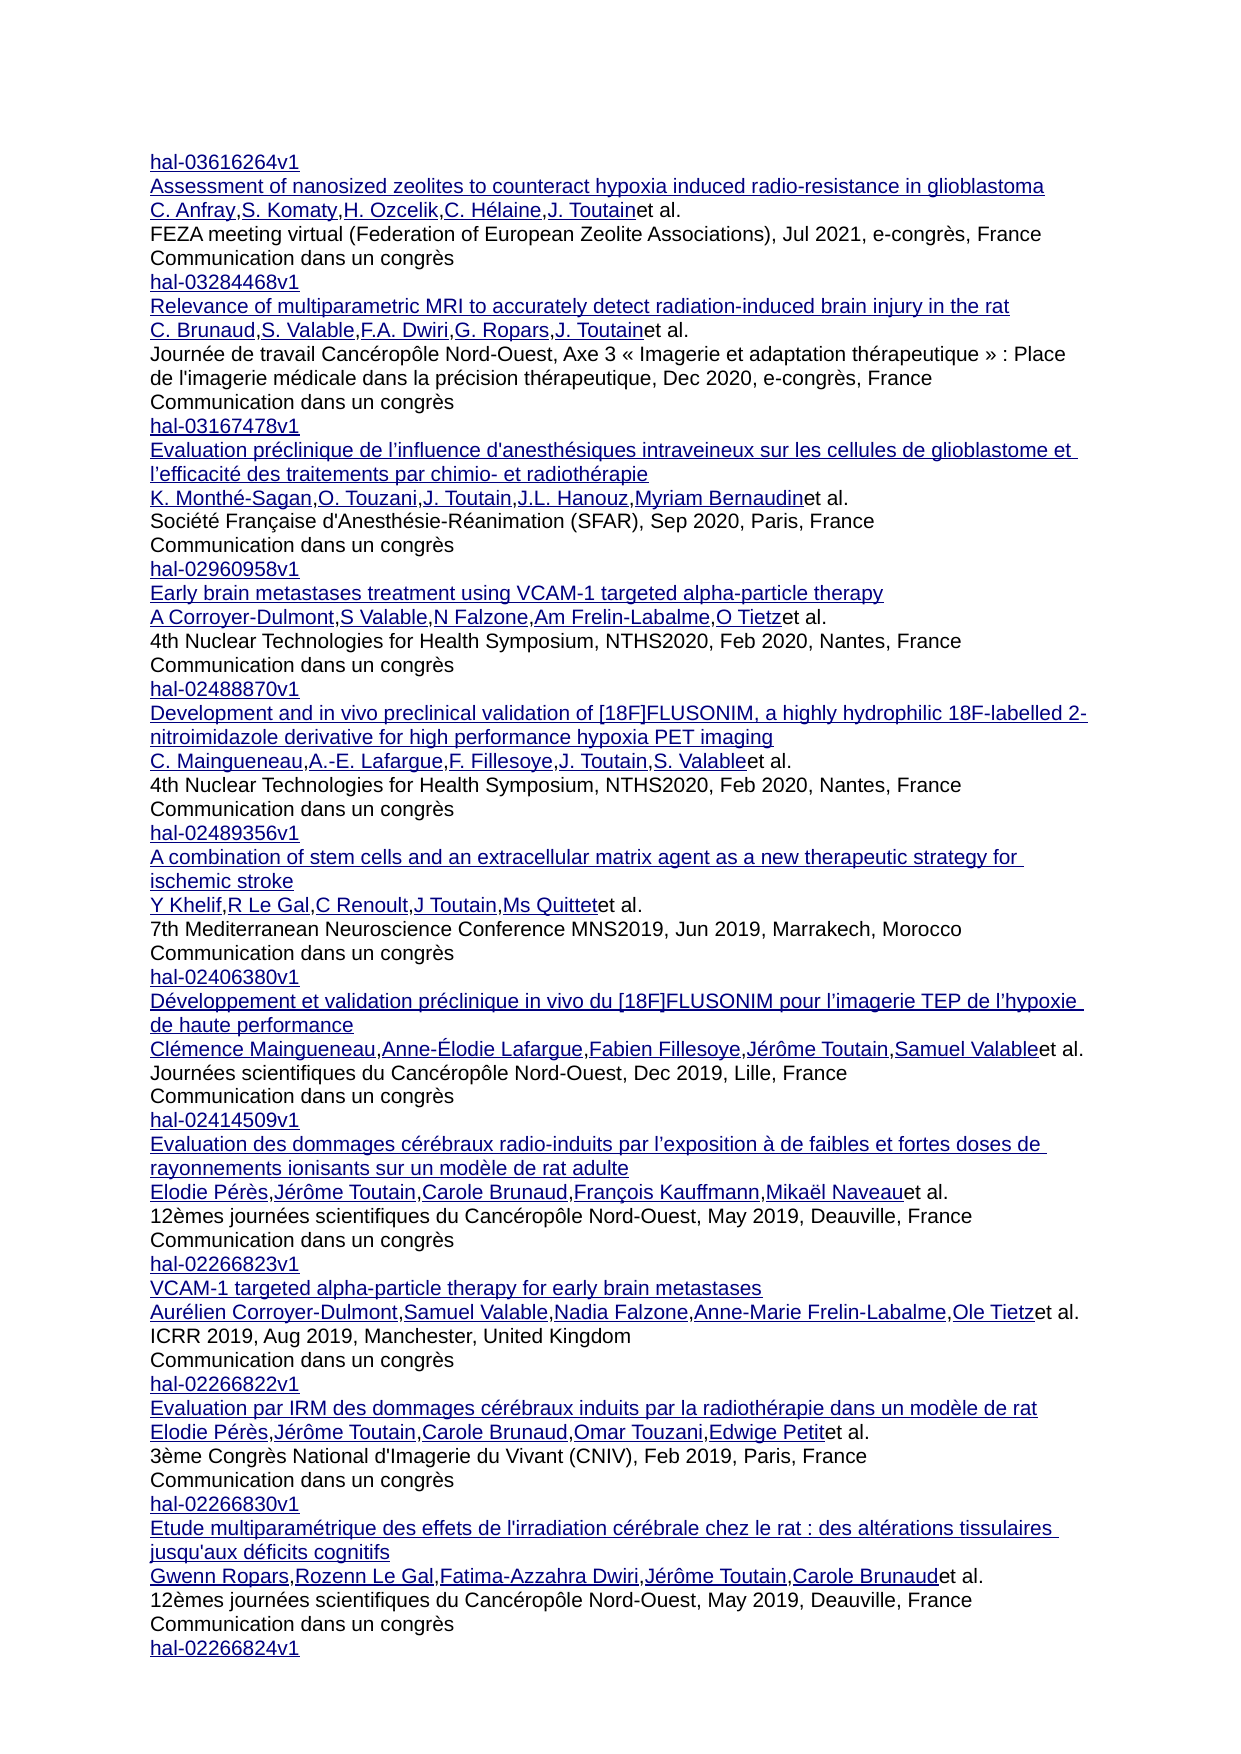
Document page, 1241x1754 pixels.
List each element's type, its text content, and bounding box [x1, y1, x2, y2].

table_cell Early brain metastases treatment using VCAM-1 targeted alpha-particle therapy A Corroyer-Dulmont,S Valable,N Falzone,Am Frelin-Labalme,O Tietzet al. 4th Nuclear Technologies for Health Symposium, NTHS2020, Feb 2020, Nantes, France Communication dans un congrès hal-02488870v1 [150, 581, 1090, 701]
table_cell Développement et validation préclinique in vivo du [18F]FLUSONIM pour l’imagerie TEP de l’hypoxie de haute performance Clémence Maingueneau,Anne-Élodie Lafargue,Fabien Fillesoye,Jérôme Toutain,Samuel Valableet al. Journées scientifiques du Cancéropôle Nord-Ouest, Dec 2019, Lille, France Communication dans un congrès hal-02414509v1 [150, 989, 1090, 1132]
table_cell Relevance of multiparametric MRI to accurately detect radiation-induced brain injury in the rat C. Brunaud,S. Valable,F.A. Dwiri,G. Ropars,J. Toutainet al. Journée de travail Cancéropôle Nord-Ouest, Axe 3 « Imagerie et adaptation thérapeutique » : Place de l'imagerie médicale dans la précision thérapeutique, Dec 2020, e-congrès, France Communication dans un congrès hal-03167478v1 [150, 294, 1090, 437]
table_cell Evaluation par IRM des dommages cérébraux induits par la radiothérapie dans un modèle de rat Elodie Pérès,Jérôme Toutain,Carole Brunaud,Omar Touzani,Edwige Petitet al. 3ème Congrès National d'Imagerie du Vivant (CNIV), Feb 2019, Paris, France Communication dans un congrès hal-02266830v1 [150, 1396, 1090, 1516]
table_cell Evaluation préclinique de l’influence d'anesthésiques intraveineux sur les cellules de glioblastome et l’efficacité des traitements par chimio- et radiothérapie K. Monthé-Sagan,O. Touzani,J. Toutain,J.L. Hanouz,Myriam Bernaudinet al. Société Française d'Anesthésie-Réanimation (SFAR), Sep 2020, Paris, France Communication dans un congrès hal-02960958v1 [150, 438, 1090, 581]
table_cell VCAM-1 targeted alpha-particle therapy for early brain metastases Aurélien Corroyer-Dulmont,Samuel Valable,Nadia Falzone,Anne-Marie Frelin-Labalme,Ole Tietzet al. ICRR 2019, Aug 2019, Manchester, United Kingdom Communication dans un congrès hal-02266822v1 [150, 1276, 1090, 1396]
table_cell A combination of stem cells and an extracellular matrix agent as a new therapeutic strategy for ischemic stroke Y Khelif,R Le Gal,C Renoult,J Toutain,Ms Quittetet al. 7th Mediterranean Neuroscience Conference MNS2019, Jun 2019, Marrakech, Morocco Communication dans un congrès hal-02406380v1 [150, 845, 1090, 988]
table_cell Etude multiparamétrique des effets de l'irradiation cérébrale chez le rat : des altérations tissulaires jusqu'aux déficits cognitifs Gwenn Ropars,Rozenn Le Gal,Fatima-Azzahra Dwiri,Jérôme Toutain,Carole Brunaudet al. 12èmes journées scientifiques du Cancéropôle Nord-Ouest, May 2019, Deauville, France Communication dans un congrès hal-02266824v1 [150, 1516, 1090, 1659]
table_cell Development and in vivo preclinical validation of [18F]FLUSONIM, a highly hydrophilic 18F-labelled 2-nitroimidazole derivative for high performance hypoxia PET imaging C. Maingueneau,A.-E. Lafargue,F. Fillesoye,J. Toutain,S. Valableet al. 4th Nuclear Technologies for Health Symposium, NTHS2020, Feb 2020, Nantes, France Communication dans un congrès hal-02489356v1 [150, 701, 1090, 845]
table_cell hal-03616264v1 [150, 150, 1090, 174]
table_cell Evaluation des dommages cérébraux radio-induits par l’exposition à de faibles et fortes doses de rayonnements ionisants sur un modèle de rat adulte Elodie Pérès,Jérôme Toutain,Carole Brunaud,François Kauffmann,Mikaël Naveauet al. 12èmes journées scientifiques du Cancéropôle Nord-Ouest, May 2019, Deauville, France Communication dans un congrès hal-02266823v1 [150, 1132, 1090, 1276]
table_cell Assessment of nanosized zeolites to counteract hypoxia induced radio-resistance in glioblastoma C. Anfray,S. Komaty,H. Ozcelik,C. Hélaine,J. Toutainet al. FEZA meeting virtual (Federation of European Zeolite Associations), Jul 2021, e-congrès, France Communication dans un congrès hal-03284468v1 [150, 174, 1090, 294]
